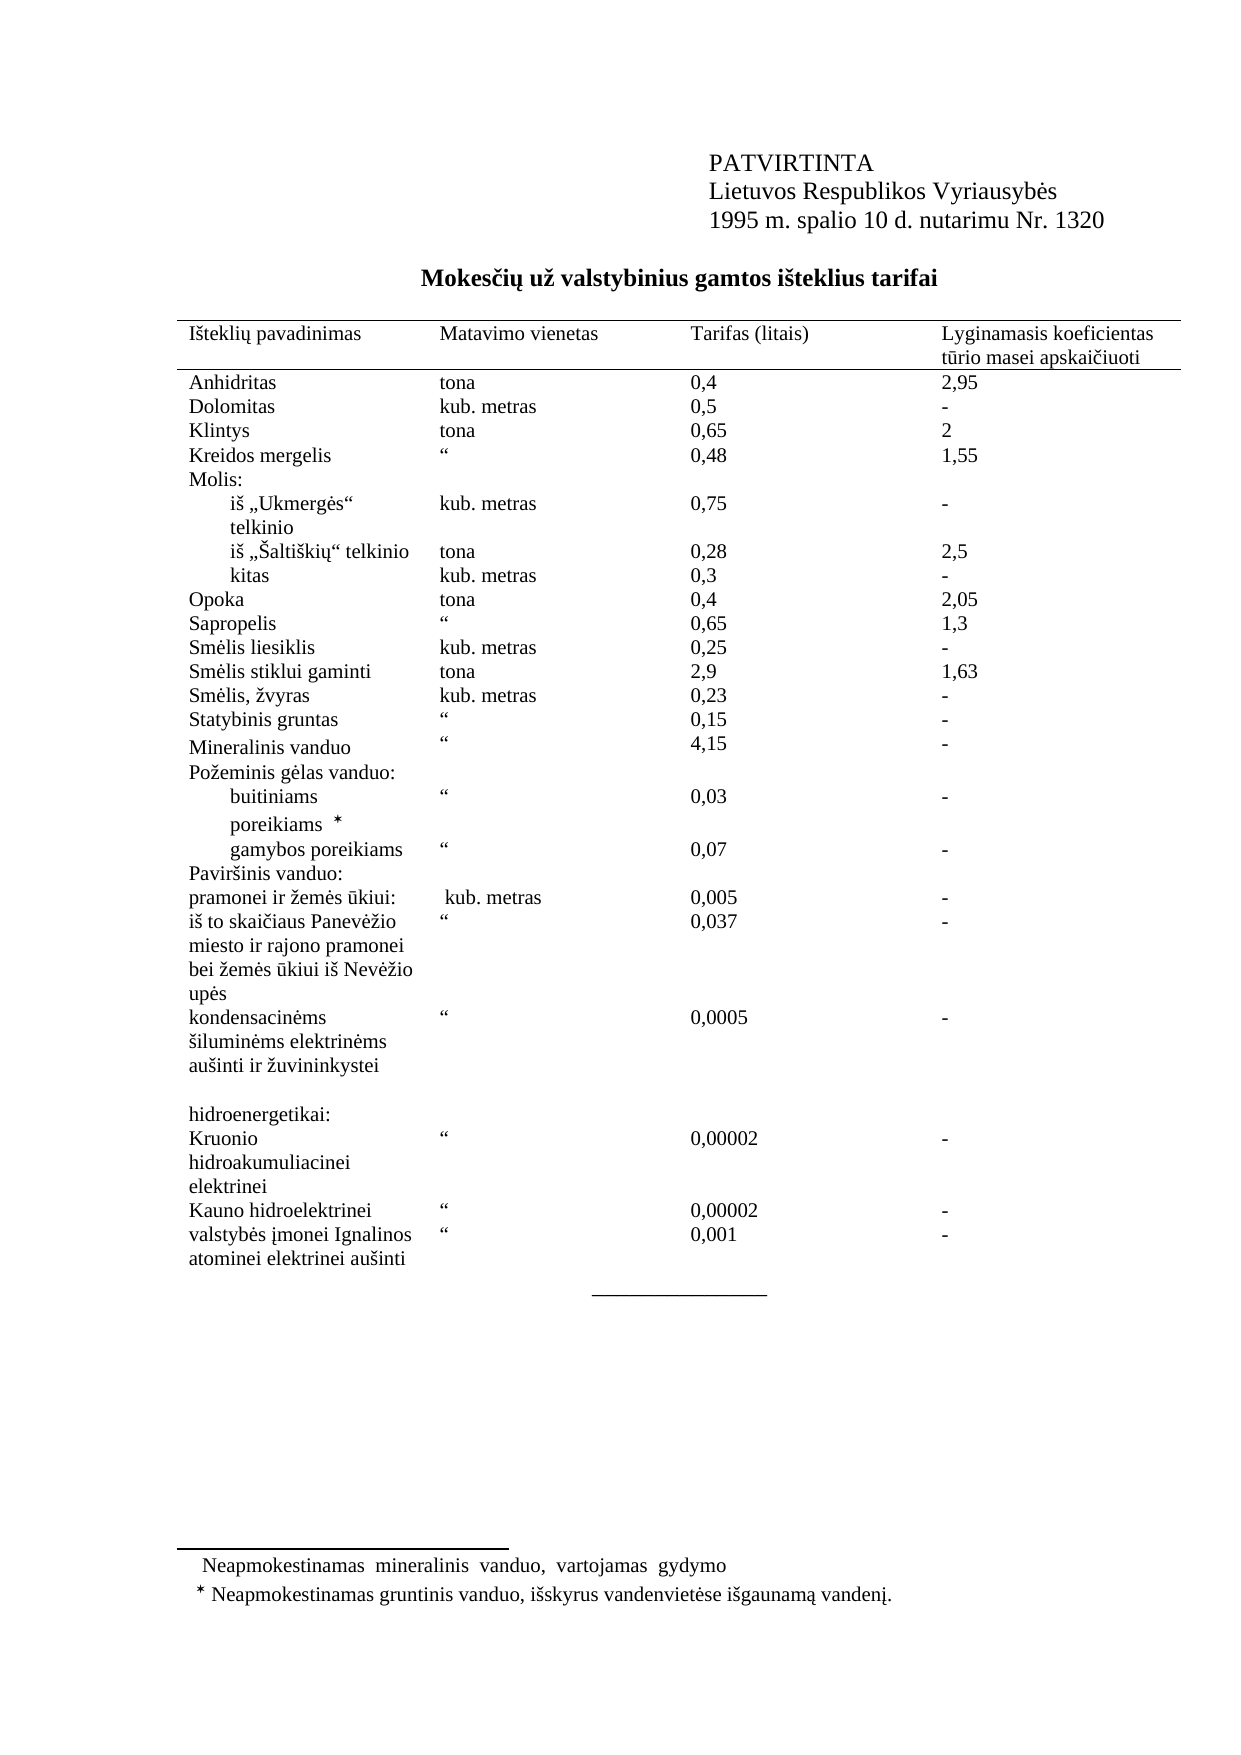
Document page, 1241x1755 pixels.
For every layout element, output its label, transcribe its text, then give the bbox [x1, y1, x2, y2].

table_header Išteklių pavadinimas [177, 321, 428, 369]
table_cell iš to skaičiaus Panevėžio miesto ir rajono pramonei bei žemės ūkiui iš Nevėžio upės [177, 909, 428, 1005]
table_cell 0,65 [679, 419, 930, 442]
table_cell 0,4 [679, 587, 930, 611]
table_cell - [930, 491, 1181, 539]
table_cell 2,95 [930, 370, 1181, 394]
table_cell valstybės įmonei Ignalinos atominei elektrinei aušinti [177, 1222, 428, 1270]
table_cell Molis: [177, 467, 428, 491]
table_cell [930, 1078, 1181, 1102]
table_cell buitiniams poreikiams [177, 784, 428, 837]
table_cell - [930, 784, 1181, 837]
table_cell tona [428, 659, 679, 683]
table_cell “ [428, 784, 679, 837]
table_cell 0,75 [679, 491, 930, 539]
table_cell 4,15 [679, 731, 930, 760]
table_cell Kruonio hidroakumuliacinei elektrinei [177, 1126, 428, 1198]
text ______________ [177, 1270, 1181, 1299]
table_cell “ [428, 731, 679, 760]
table_cell kitas [177, 563, 428, 587]
table_cell “ [428, 837, 679, 861]
table_cell 0,5 [679, 394, 930, 418]
table_cell [428, 467, 679, 491]
table_cell 0,037 [679, 909, 930, 1005]
table_cell 2 [930, 419, 1181, 442]
table_cell [930, 861, 1181, 885]
table_cell 2,9 [679, 659, 930, 683]
table_cell 0,001 [679, 1222, 930, 1270]
table_cell tona [428, 539, 679, 563]
table_cell - [930, 563, 1181, 587]
table_cell hidroenergetikai: [177, 1102, 428, 1126]
table_cell 0,3 [679, 563, 930, 587]
table_cell 0,25 [679, 635, 930, 659]
table_cell iš „Ukmergės“ telkinio [177, 491, 428, 539]
table_cell 0,4 [679, 370, 930, 394]
table_cell Kreidos mergelis [177, 443, 428, 467]
table_cell kub. metras [428, 394, 679, 418]
table_header Tarifas (litais) [679, 321, 930, 369]
table_cell - [930, 1222, 1181, 1270]
table_cell [679, 467, 930, 491]
table_cell [679, 1102, 930, 1126]
table_cell 0,07 [679, 837, 930, 861]
table_cell Kauno hidroelektrinei [177, 1198, 428, 1222]
table_cell gamybos poreikiams [177, 837, 428, 861]
table_cell 0,28 [679, 539, 930, 563]
table_cell [428, 760, 679, 784]
table_cell “ [428, 1222, 679, 1270]
table_cell 0,48 [679, 443, 930, 467]
table_cell “ [428, 611, 679, 635]
table_cell Smėlis liesiklis [177, 635, 428, 659]
table_cell tona [428, 370, 679, 394]
table_cell “ [428, 1126, 679, 1198]
table_cell Sapropelis [177, 611, 428, 635]
table_cell 1,3 [930, 611, 1181, 635]
table_cell tona [428, 587, 679, 611]
table_cell - [930, 707, 1181, 731]
table_cell kondensacinėms šiluminėms elektrinėms aušinti ir žuvininkystei [177, 1005, 428, 1077]
table_cell [679, 861, 930, 885]
table_cell “ [428, 909, 679, 1005]
table_cell - [930, 635, 1181, 659]
table_cell [930, 467, 1181, 491]
table_cell 0,0005 [679, 1005, 930, 1077]
table_cell - [930, 1005, 1181, 1077]
table_cell 0,00002 [679, 1126, 930, 1198]
table_cell [177, 1078, 428, 1102]
table_cell 0,65 [679, 611, 930, 635]
table_cell 0,15 [679, 707, 930, 731]
text Mokesčių už valstybinius gamtos išteklius tarifai [177, 263, 1181, 291]
table_cell - [930, 731, 1181, 760]
table_cell [679, 1078, 930, 1102]
table_cell 1,55 [930, 443, 1181, 467]
table_cell Smėlis, žvyras [177, 683, 428, 707]
table_cell [428, 1078, 679, 1102]
table_cell pramonei ir žemės ūkiui: [177, 885, 428, 909]
table_cell [428, 861, 679, 885]
table_cell kub. metras [428, 885, 679, 909]
text PATVIRTINTA [177, 148, 1181, 176]
table_cell “ [428, 1005, 679, 1077]
table_cell Paviršinis vanduo: [177, 861, 428, 885]
table_cell 0,23 [679, 683, 930, 707]
table_cell Anhidritas [177, 370, 428, 394]
table_cell - [930, 1198, 1181, 1222]
table_cell - [930, 909, 1181, 1005]
table_cell “ [428, 1198, 679, 1222]
table_cell - [930, 394, 1181, 418]
table_cell - [930, 837, 1181, 861]
table_cell “ [428, 443, 679, 467]
table_cell tona [428, 419, 679, 442]
table_cell 1,63 [930, 659, 1181, 683]
table_cell Dolomitas [177, 394, 428, 418]
table_cell [428, 1102, 679, 1126]
table_cell - [930, 885, 1181, 909]
table_cell - [930, 1126, 1181, 1198]
table_cell iš „Šaltiškių“ telkinio [177, 539, 428, 563]
table_cell [930, 760, 1181, 784]
table_cell Statybinis gruntas [177, 707, 428, 731]
table_header Matavimo vienetas [428, 321, 679, 369]
table_cell 0,03 [679, 784, 930, 837]
table_cell 0,005 [679, 885, 930, 909]
table_cell 2,05 [930, 587, 1181, 611]
table_cell [930, 1102, 1181, 1126]
table_cell kub. metras [428, 683, 679, 707]
table_cell [679, 760, 930, 784]
table_cell Požeminis gėlas vanduo: [177, 760, 428, 784]
table_cell Klintys [177, 419, 428, 442]
table_cell 0,00002 [679, 1198, 930, 1222]
table_cell Mineralinis vanduo [177, 731, 428, 760]
table_cell Smėlis stiklui gaminti [177, 659, 428, 683]
table_cell Opoka [177, 587, 428, 611]
table_cell kub. metras [428, 635, 679, 659]
table_cell 2,5 [930, 539, 1181, 563]
text 1995 m. spalio 10 d. nutarimu Nr. 1320 [177, 205, 1181, 234]
table_header Lyginamasis koeficientas tūrio masei apskaičiuoti [930, 321, 1181, 369]
table_cell kub. metras [428, 491, 679, 539]
table_cell kub. metras [428, 563, 679, 587]
table_cell “ [428, 707, 679, 731]
table_cell - [930, 683, 1181, 707]
text Lietuvos Respublikos Vyriausybės [177, 176, 1181, 205]
